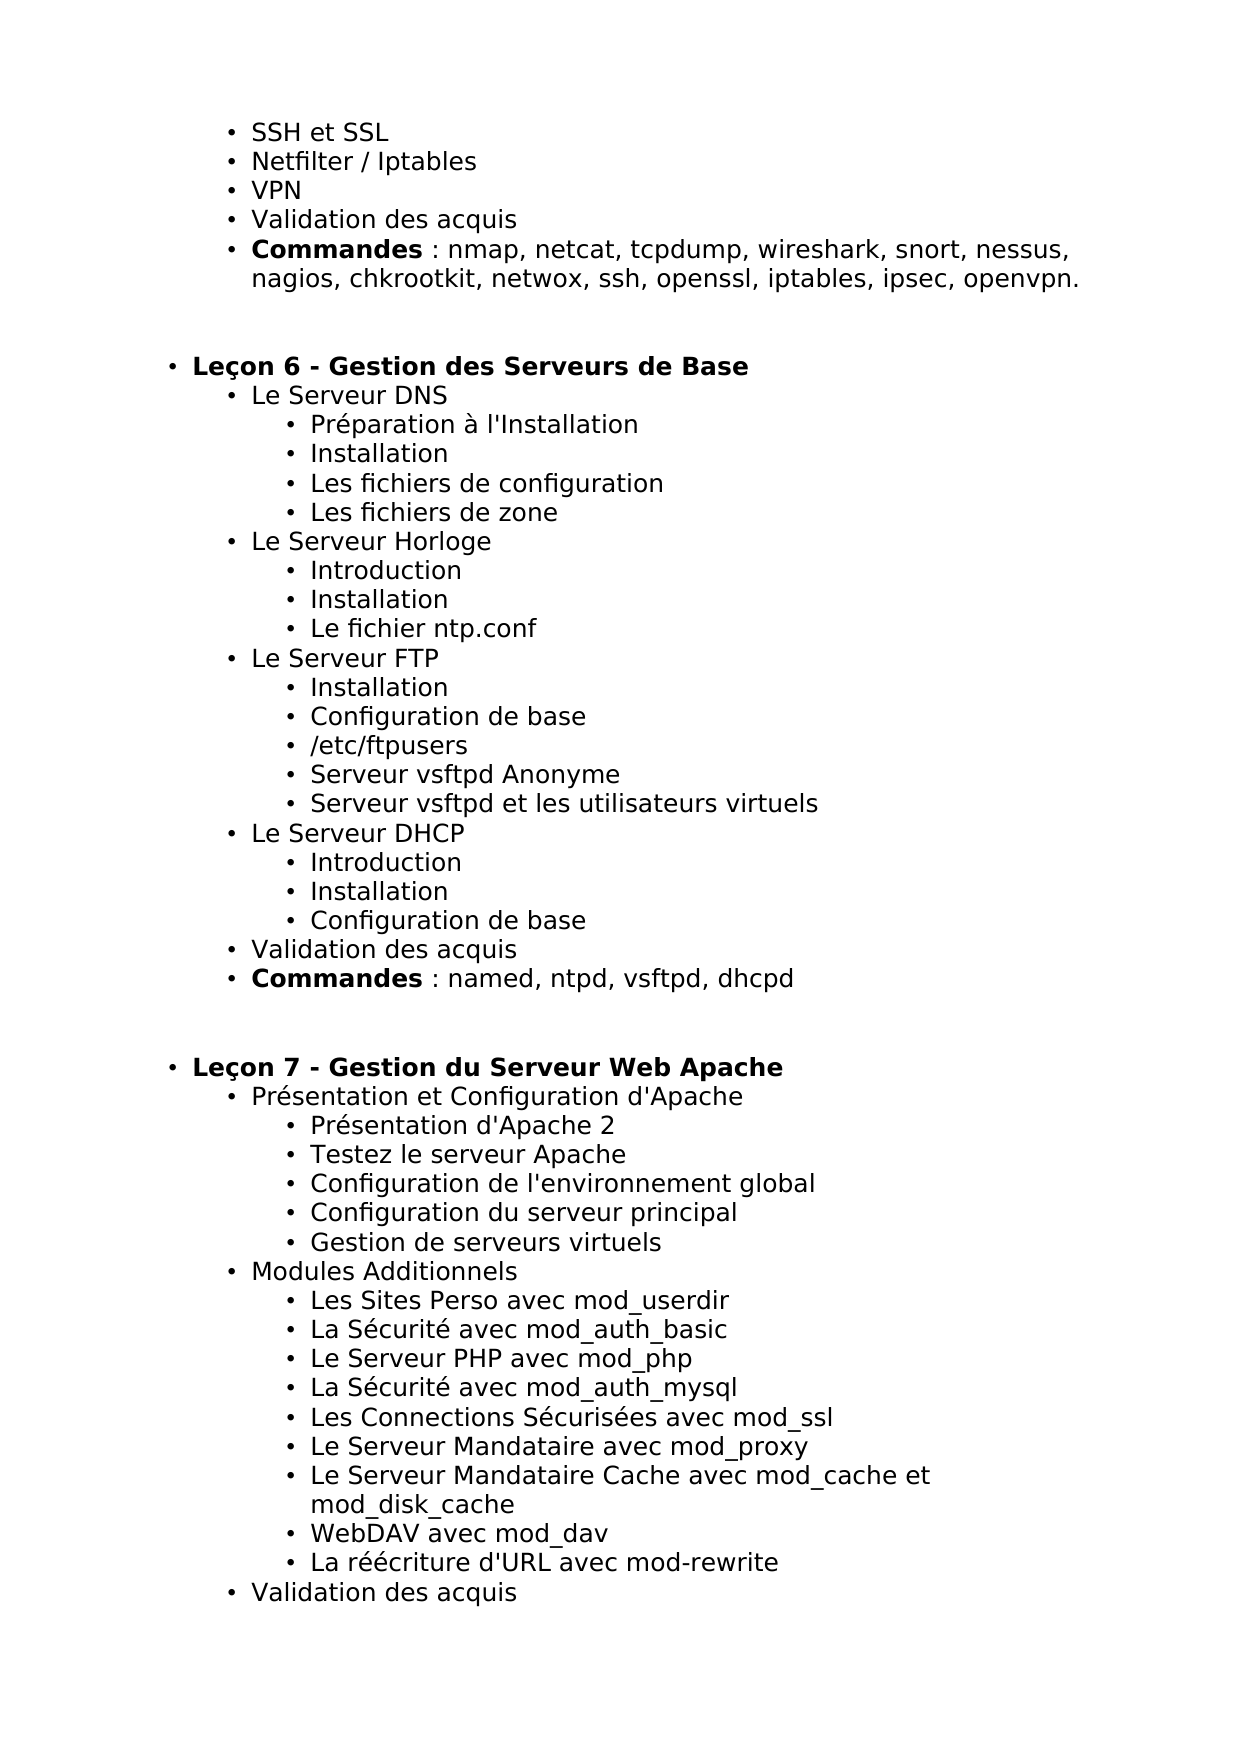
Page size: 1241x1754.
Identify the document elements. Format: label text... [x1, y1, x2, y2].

list Le fichier ntp.conf [295, 614, 1122, 644]
list /etc/ftpusers [295, 731, 1122, 760]
list Le Serveur DHCP [236, 819, 1122, 848]
list Validation des acquis [236, 1578, 1122, 1607]
list Configuration de l'environnement global [295, 1169, 1122, 1198]
list Le Serveur FTP [236, 644, 1122, 673]
list Installation [295, 585, 1122, 614]
list Préparation à l'Installation [295, 410, 1122, 439]
list Serveur vsftpd Anonyme [295, 760, 1122, 789]
list Serveur vsftpd et les utilisateurs virtuels [295, 789, 1122, 819]
list Installation [295, 439, 1122, 469]
list Le Serveur Mandataire avec mod_proxy [295, 1432, 1122, 1461]
list Modules Additionnels [236, 1257, 1122, 1286]
list Le Serveur PHP avec mod_php [295, 1344, 1122, 1373]
list Leçon 7 - Gestion du Serveur Web Apache [177, 1053, 1122, 1082]
list Leçon 6 - Gestion des Serveurs de Base [177, 352, 1122, 381]
list VPN [236, 176, 1122, 206]
list Installation [295, 877, 1122, 906]
list La Sécurité avec mod_auth_mysql [295, 1373, 1122, 1403]
list Les fichiers de configuration [295, 469, 1122, 498]
list Testez le serveur Apache [295, 1140, 1122, 1169]
list Les fichiers de zone [295, 498, 1122, 527]
list Le Serveur DNS [236, 381, 1122, 410]
list Configuration du serveur principal [295, 1198, 1122, 1228]
list Installation [295, 673, 1122, 702]
list Commandes : nmap, netcat, tcpdump, wireshark, snort, nessus, nagios, chkrootkit, netwox, ssh, openssl, iptables, ipsec, openvpn. [236, 235, 1122, 293]
list Netfilter / Iptables [236, 147, 1122, 176]
list Le Serveur Horloge [236, 527, 1122, 556]
list Introduction [295, 556, 1122, 585]
list Configuration de base [295, 702, 1122, 731]
list Commandes : named, ntpd, vsftpd, dhcpd [236, 964, 1122, 994]
list La réécriture d'URL avec mod-rewrite [295, 1548, 1122, 1578]
list Validation des acquis [236, 206, 1122, 235]
list Le Serveur Mandataire Cache avec mod_cache et mod_disk_cache [295, 1461, 1122, 1519]
list WebDAV avec mod_dav [295, 1519, 1122, 1548]
list Les Sites Perso avec mod_userdir [295, 1286, 1122, 1315]
list Gestion de serveurs virtuels [295, 1228, 1122, 1257]
list Introduction [295, 848, 1122, 877]
list Configuration de base [295, 906, 1122, 935]
list Les Connections Sécurisées avec mod_ssl [295, 1403, 1122, 1432]
list Présentation d'Apache 2 [295, 1111, 1122, 1140]
list Présentation et Configuration d'Apache [236, 1082, 1122, 1111]
list La Sécurité avec mod_auth_basic [295, 1315, 1122, 1344]
list SSH et SSL [236, 118, 1122, 147]
list Validation des acquis [236, 935, 1122, 964]
